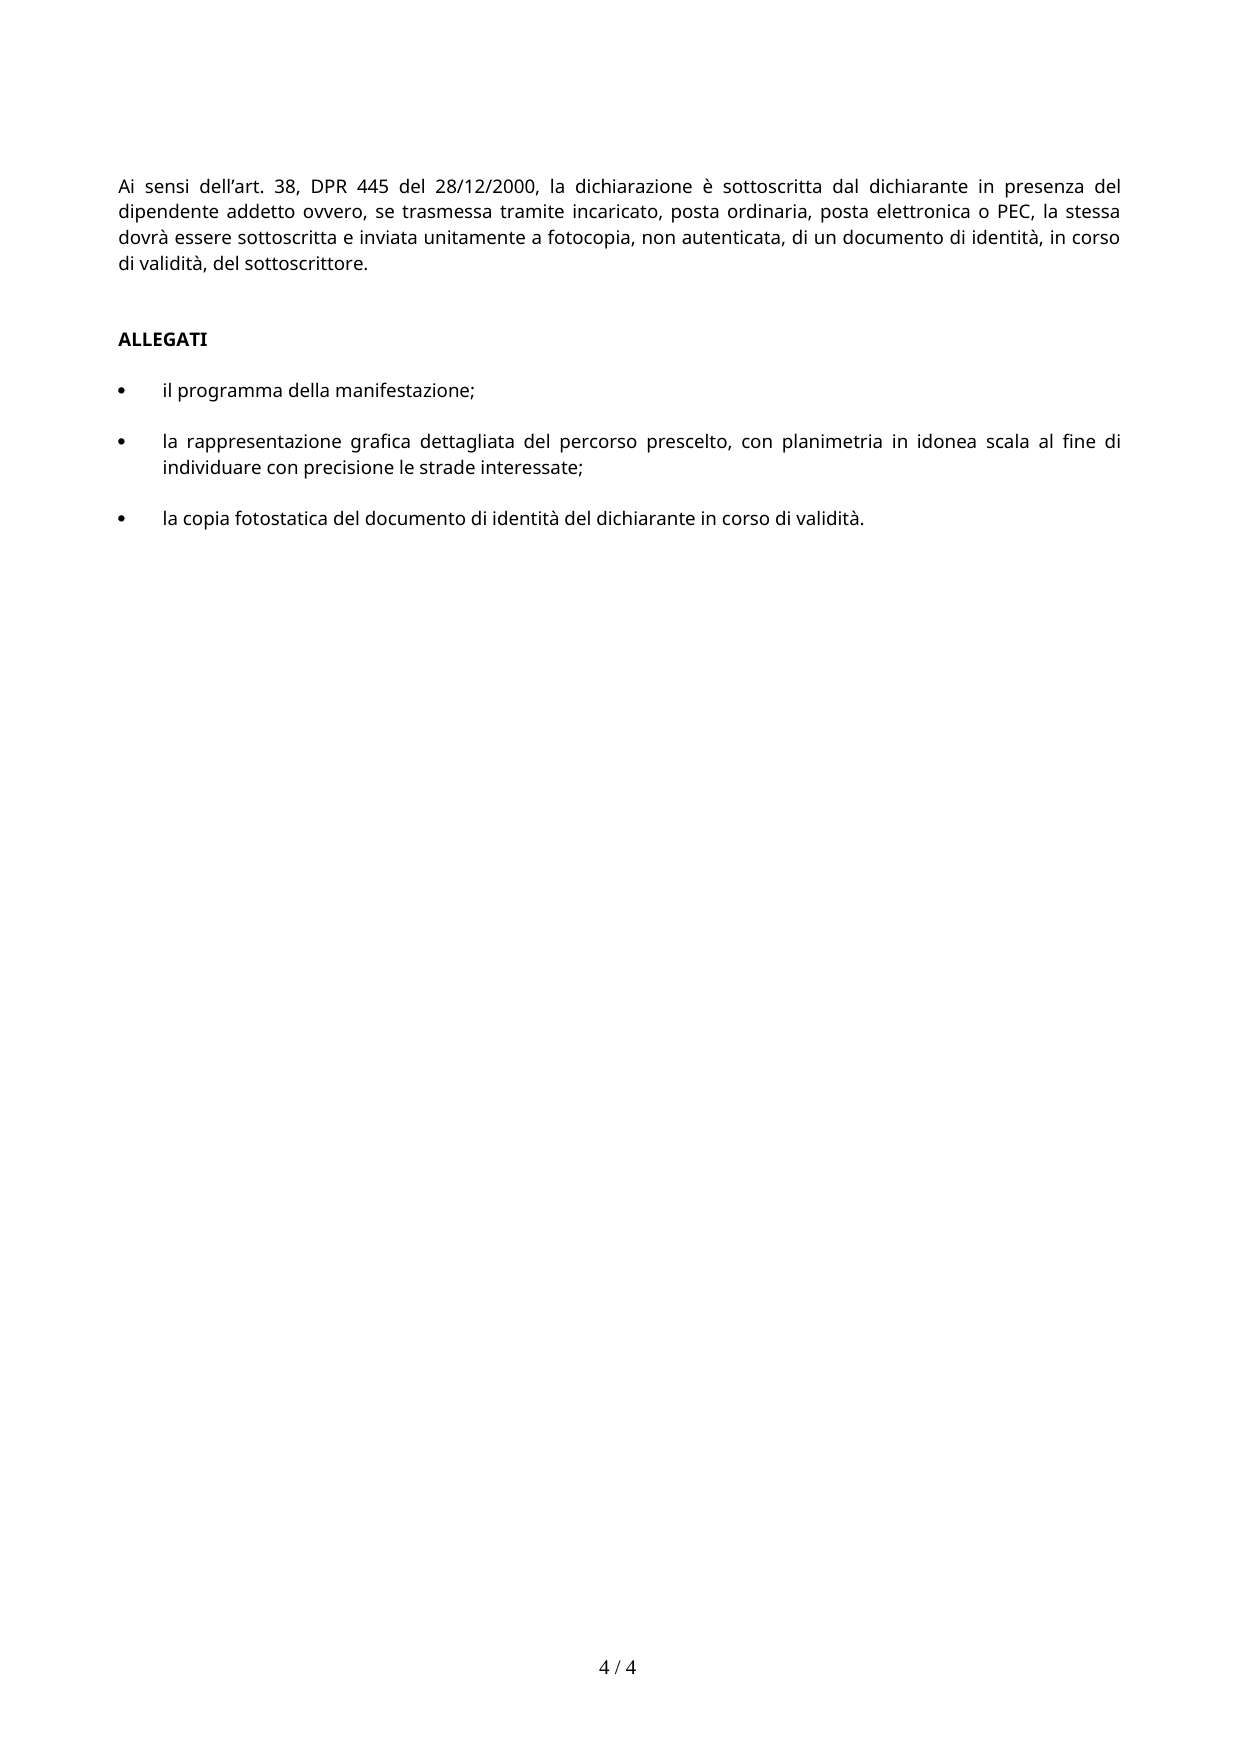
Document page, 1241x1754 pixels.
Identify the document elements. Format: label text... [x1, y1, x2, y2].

list la copia fotostatica del documento di identità del dichiarante in corso di validità. [118, 505, 1122, 531]
text Ai sensi dell’art. 38, DPR 445 del 28/12/2000, la dichiarazione è sottoscritta dal dichiarante in presenza del dipendente addetto ovvero, se trasmessa tramite incaricato, posta ordinaria, posta elettronica o PEC, la stessa dovrà essere sottoscritta e inviata unitamente a fotocopia, non autenticata, di un documento di identità, in corso di validità, del sottoscrittore. [118, 173, 1122, 275]
list la rappresentazione grafica dettagliata del percorso prescelto, con planimetria in idonea scala al fine di individuare con precisione le strade interessate; [118, 428, 1122, 479]
text ALLEGATI [118, 326, 1122, 352]
list il programma della manifestazione; [118, 377, 1122, 403]
